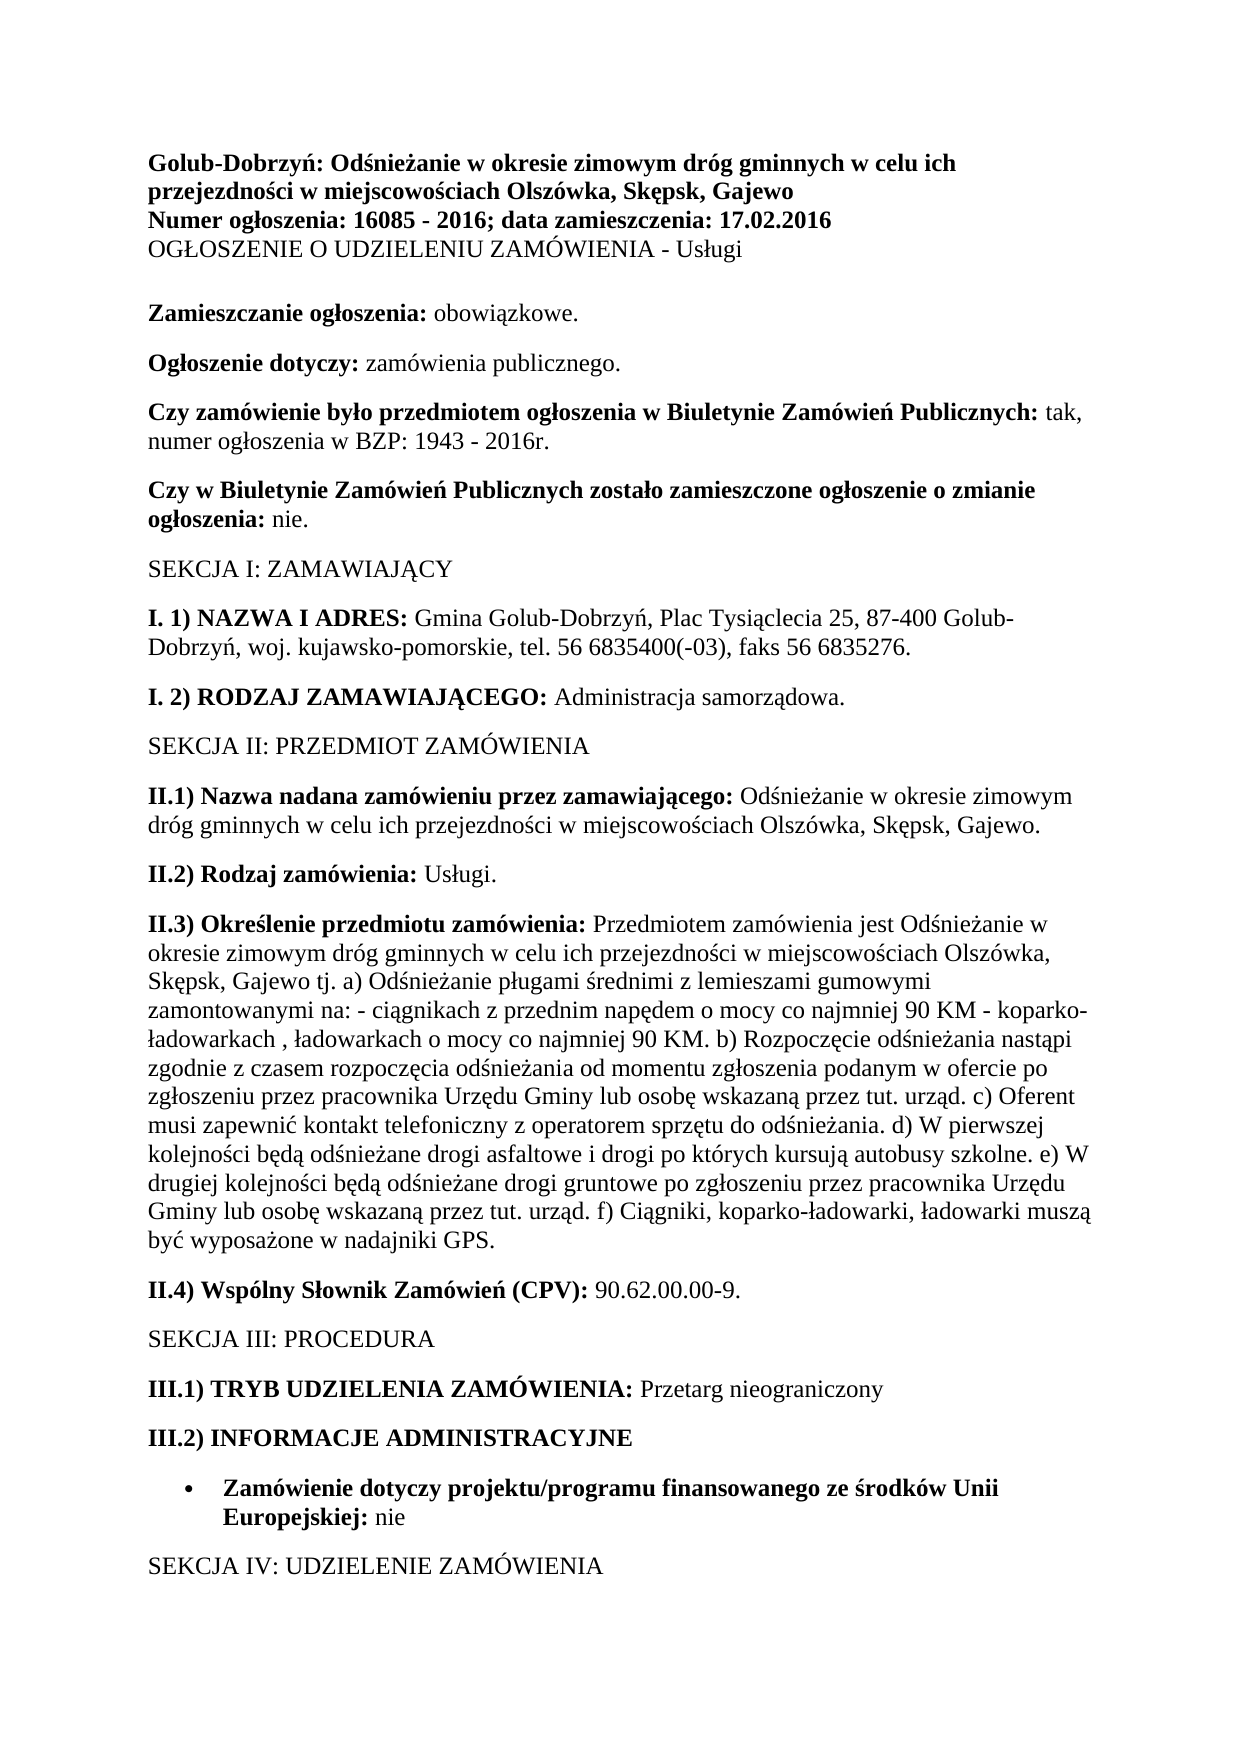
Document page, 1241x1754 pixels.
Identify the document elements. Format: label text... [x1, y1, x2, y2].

text Czy w Biuletynie Zamówień Publicznych zostało zamieszczone ogłoszenie o zmianie ogłoszenia: nie. [148, 476, 1093, 533]
title SEKCJA IV: UDZIELENIE ZAMÓWIENIA [148, 1551, 1093, 1580]
title SEKCJA III: PROCEDURA [148, 1324, 1093, 1353]
text III.2) INFORMACJE ADMINISTRACYJNE [148, 1423, 1093, 1452]
title SEKCJA I: ZAMAWIAJĄCY [148, 554, 1093, 583]
text I. 1) NAZWA I ADRES: Gmina Golub-Dobrzyń, Plac Tysiąclecia 25, 87-400 Golub-Dobrzyń, woj. kujawsko-pomorskie, tel. 56 6835400(-03), faks 56 6835276. [148, 603, 1093, 661]
text II.1) Nazwa nadana zamówieniu przez zamawiającego: Odśnieżanie w okresie zimowym dróg gminnych w celu ich przejezdności w miejscowościach Olszówka, Skępsk, Gajewo. [148, 781, 1093, 838]
text III.1) TRYB UDZIELENIA ZAMÓWIENIA: Przetarg nieograniczony [148, 1374, 1093, 1403]
text II.3) Określenie przedmiotu zamówienia: Przedmiotem zamówienia jest Odśnieżanie w okresie zimowym dróg gminnych w celu ich przejezdności w miejscowościach Olszówka, Skępsk, Gajewo tj. a) Odśnieżanie pługami średnimi z lemieszami gumowymi zamontowanymi na: - ciągnikach z przednim napędem o mocy co najmniej 90 KM - koparko-ładowarkach , ładowarkach o mocy co najmniej 90 KM. b) Rozpoczęcie odśnieżania nastąpi zgodnie z czasem rozpoczęcia odśnieżania od momentu zgłoszenia podanym w ofercie po zgłoszeniu przez pracownika Urzędu Gminy lub osobę wskazaną przez tut. urząd. c) Oferent musi zapewnić kontakt telefoniczny z operatorem sprzętu do odśnieżania. d) W pierwszej kolejności będą odśnieżane drogi asfaltowe i drogi po których kursują autobusy szkolne. e) W drugiej kolejności będą odśnieżane drogi gruntowe po zgłoszeniu przez pracownika Urzędu Gminy lub osobę wskazaną przez tut. urząd. f) Ciągniki, koparko-ładowarki, ładowarki muszą być wyposażone w nadajniki GPS. [148, 909, 1093, 1254]
text Czy zamówienie było przedmiotem ogłoszenia w Biuletynie Zamówień Publicznych: tak, numer ogłoszenia w BZP: 1943 - 2016r. [148, 397, 1093, 455]
text Ogłoszenie dotyczy: zamówienia publicznego. [148, 348, 1093, 376]
text I. 2) RODZAJ ZAMAWIAJĄCEGO: Administracja samorządowa. [148, 682, 1093, 711]
text Golub-Dobrzyń: Odśnieżanie w okresie zimowym dróg gminnych w celu ich przejezdności w miejscowościach Olszówka, Skępsk, Gajewo Numer ogłoszenia: 16085 - 2016; data zamieszczenia: 17.02.2016 OGŁOSZENIE O UDZIELENIU ZAMÓWIENIA - Usługi [148, 148, 1093, 263]
list Zamówienie dotyczy projektu/programu finansowanego ze środków Unii Europejskiej: nie [185, 1473, 1093, 1531]
text Zamieszczanie ogłoszenia: obowiązkowe. [148, 298, 1093, 327]
title SEKCJA II: PRZEDMIOT ZAMÓWIENIA [148, 731, 1093, 760]
text II.4) Wspólny Słownik Zamówień (CPV): 90.62.00.00-9. [148, 1275, 1093, 1303]
text II.2) Rodzaj zamówienia: Usługi. [148, 859, 1093, 888]
